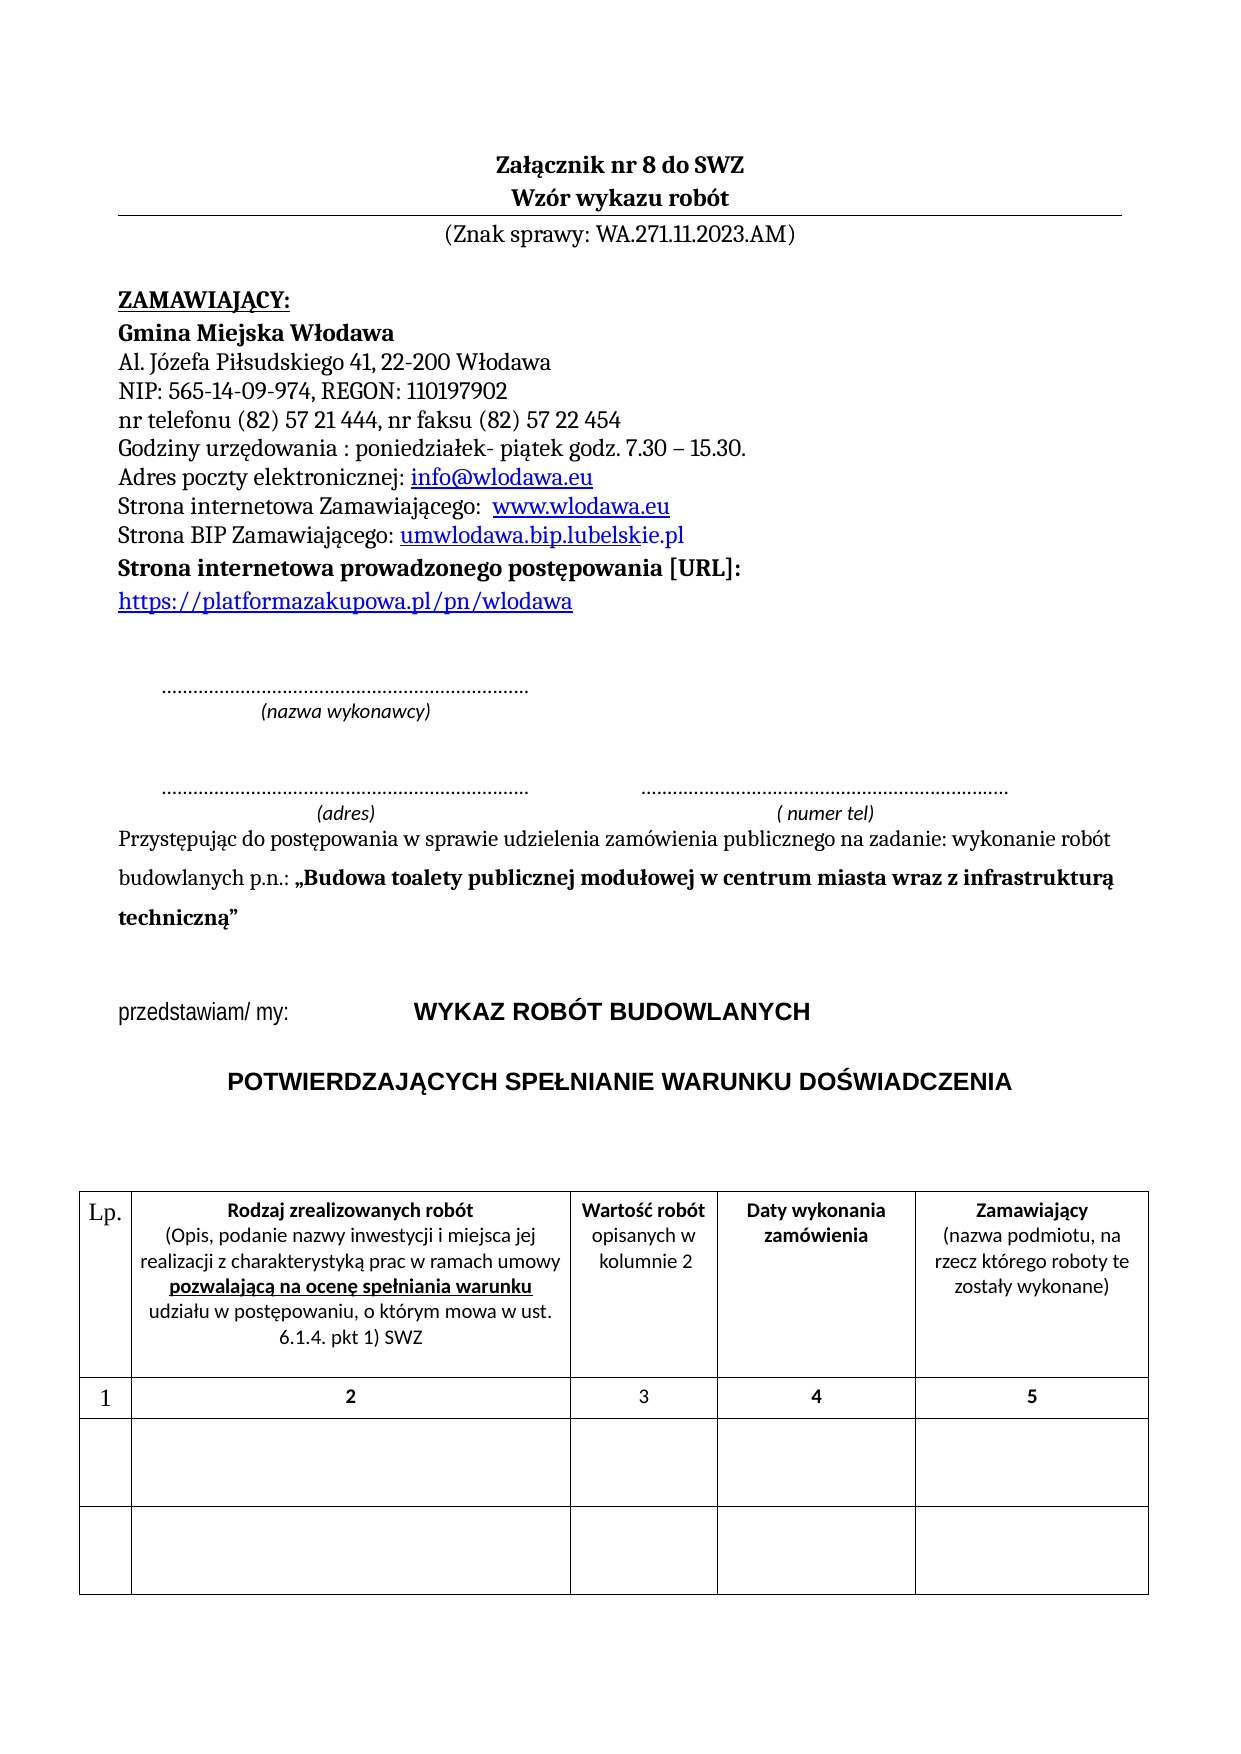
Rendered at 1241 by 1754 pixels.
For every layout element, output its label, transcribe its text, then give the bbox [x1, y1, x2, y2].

list NIP: 565-14-09-974, REGON: 110197902 [118, 377, 1122, 406]
table_cell ...................................................................... (adres) [107, 724, 586, 825]
list Strona internetowa Zamawiającego: www.wlodawa.eu [118, 492, 1122, 521]
table_cell 4 [718, 1378, 915, 1417]
table_cell [132, 1419, 570, 1506]
table_cell 5 [916, 1378, 1148, 1417]
table_cell [132, 1507, 570, 1594]
table_cell [718, 1507, 915, 1594]
table_header ...................................................................... (nazwa wykonawcy) [107, 673, 586, 724]
text (Znak sprawy: WA.271.11.2023.AM) [118, 220, 1122, 249]
table_cell [571, 1419, 717, 1506]
list Strona BIP Zamawiającego: umwlodawa.bip.lubelskie.pl [118, 521, 1122, 549]
table_header Rodzaj zrealizowanych robót (Opis, podanie nazwy inwestycji i miejsca jej realizacji z charakterystyką prac w ramach umowy pozwalającą na ocenę spełniania warunku udziału w postępowaniu, o którym mowa w ust. 6.1.4. pkt 1) SWZ [132, 1192, 570, 1377]
text Załącznik nr 8 do SWZ [118, 151, 1122, 180]
table_header Wartość robót opisanych w kolumnie 2 [571, 1192, 717, 1377]
text przedstawiam/ my: WYKAZ ROBÓT BUDOWLANYCH [118, 997, 1122, 1025]
text Przystępując do postępowania w sprawie udzielenia zamówienia publicznego na zadanie: wykonanie robót budowlanych p.n.: „Budowa toalety publicznej modułowej w centrum miasta wraz z infrastrukturą techniczną” [118, 825, 1122, 931]
table_cell [80, 1419, 131, 1506]
text POTWIERDZAJĄCYCH SPEŁNIANIE WARUNKU DOŚWIADCZENIA [118, 1067, 1122, 1096]
table_cell 2 [132, 1378, 570, 1417]
text Wzór wykazu robót [118, 184, 1122, 215]
subtitle https://platformazakupowa.pl/pn/wlodawa [118, 587, 1122, 615]
table_cell [916, 1507, 1148, 1594]
list nr telefonu (82) 57 21 444, nr faksu (82) 57 22 454 [118, 406, 1122, 434]
table_cell [80, 1507, 131, 1594]
table_cell [571, 1507, 717, 1594]
table_cell 1 [80, 1378, 131, 1417]
text ZAMAWIAJĄCY: [118, 286, 1122, 315]
list Gmina Miejska Włodawa [118, 319, 1122, 348]
table_cell [718, 1419, 915, 1506]
list Adres poczty elektronicznej: info@wlodawa.eu [118, 463, 1122, 492]
table_cell ...................................................................... ( numer tel) [586, 724, 1066, 825]
table_header Zamawiający (nazwa podmiotu, na rzecz którego roboty te zostały wykonane) [916, 1192, 1148, 1377]
subtitle Strona internetowa prowadzonego postępowania [URL]: [118, 554, 1122, 582]
table_header Daty wykonania zamówienia [718, 1192, 915, 1377]
table_header Lp. [80, 1192, 131, 1377]
table_cell 3 [571, 1378, 717, 1417]
list Godziny urzędowania : poniedziałek- piątek godz. 7.30 – 15.30. [118, 434, 1122, 463]
list Al. Józefa Piłsudskiego 41, 22-200 Włodawa [118, 348, 1122, 377]
table_cell [916, 1419, 1148, 1506]
table_header [586, 673, 1066, 724]
